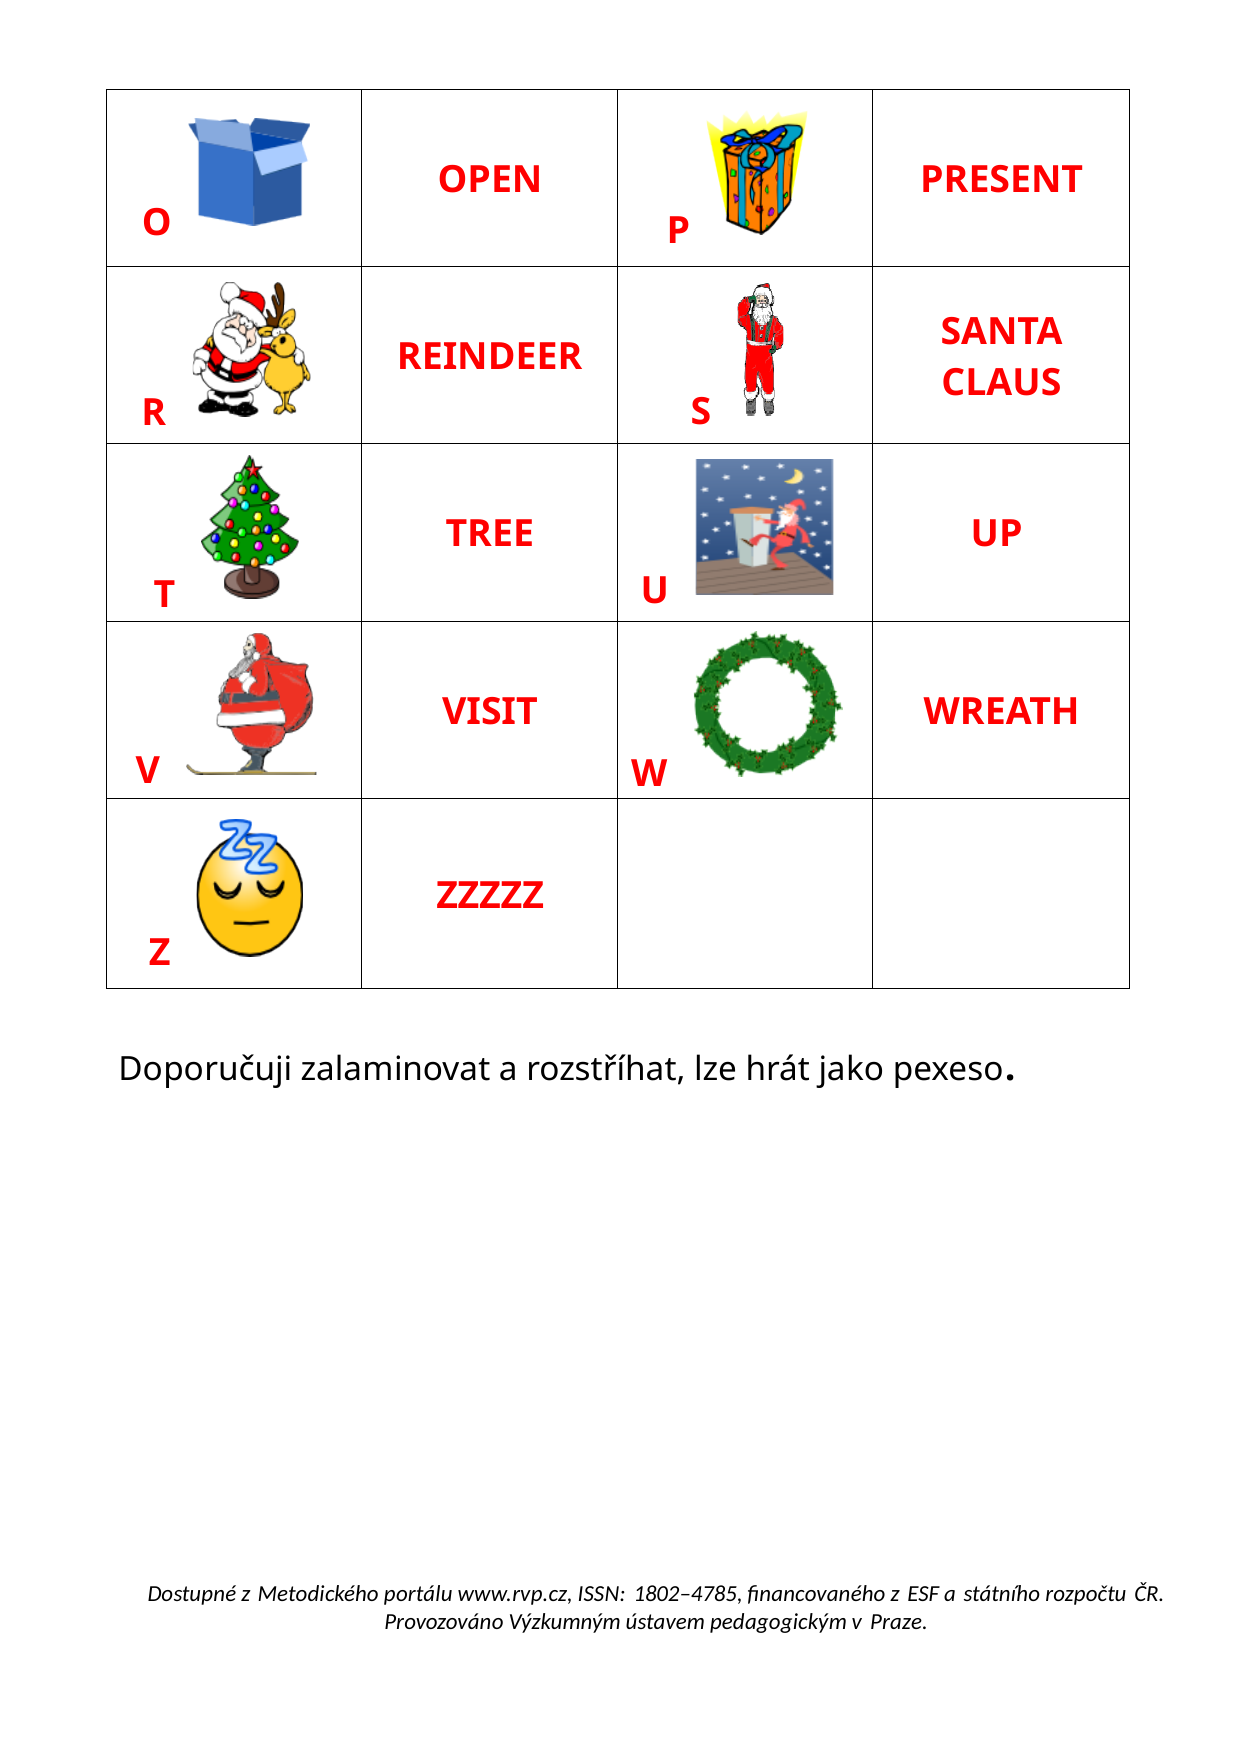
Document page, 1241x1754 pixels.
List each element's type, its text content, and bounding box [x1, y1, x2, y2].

text Doporučuji zalaminovat a rozstříhat, lze hrát jako pexeso. [118, 1040, 1196, 1091]
table_cell ZZZZZ [362, 799, 617, 988]
table_header P [618, 90, 872, 266]
picture [693, 631, 843, 777]
table_cell R [107, 267, 361, 443]
picture [706, 110, 808, 235]
table_header O [107, 90, 361, 266]
table_cell VISIT [362, 622, 617, 798]
picture [186, 633, 317, 775]
table_cell WREATH [873, 622, 1129, 798]
table_cell T [107, 444, 361, 621]
picture [196, 819, 303, 957]
picture [192, 282, 311, 417]
table_cell UP [873, 444, 1129, 621]
table_cell V [107, 622, 361, 798]
table_header OPEN [362, 90, 617, 266]
table_cell SANTA CLAUS [873, 267, 1129, 443]
table_cell Z [107, 799, 361, 988]
table_cell [618, 799, 872, 988]
table_cell W [618, 622, 872, 798]
table_cell [873, 799, 1129, 988]
picture [188, 118, 310, 226]
picture [201, 455, 299, 599]
picture [695, 459, 834, 595]
table_cell U [618, 444, 872, 621]
table_cell S [618, 267, 872, 443]
table_cell REINDEER [362, 267, 617, 443]
table_header PRESENT [873, 90, 1129, 266]
picture [737, 283, 784, 416]
table_cell TREE [362, 444, 617, 621]
